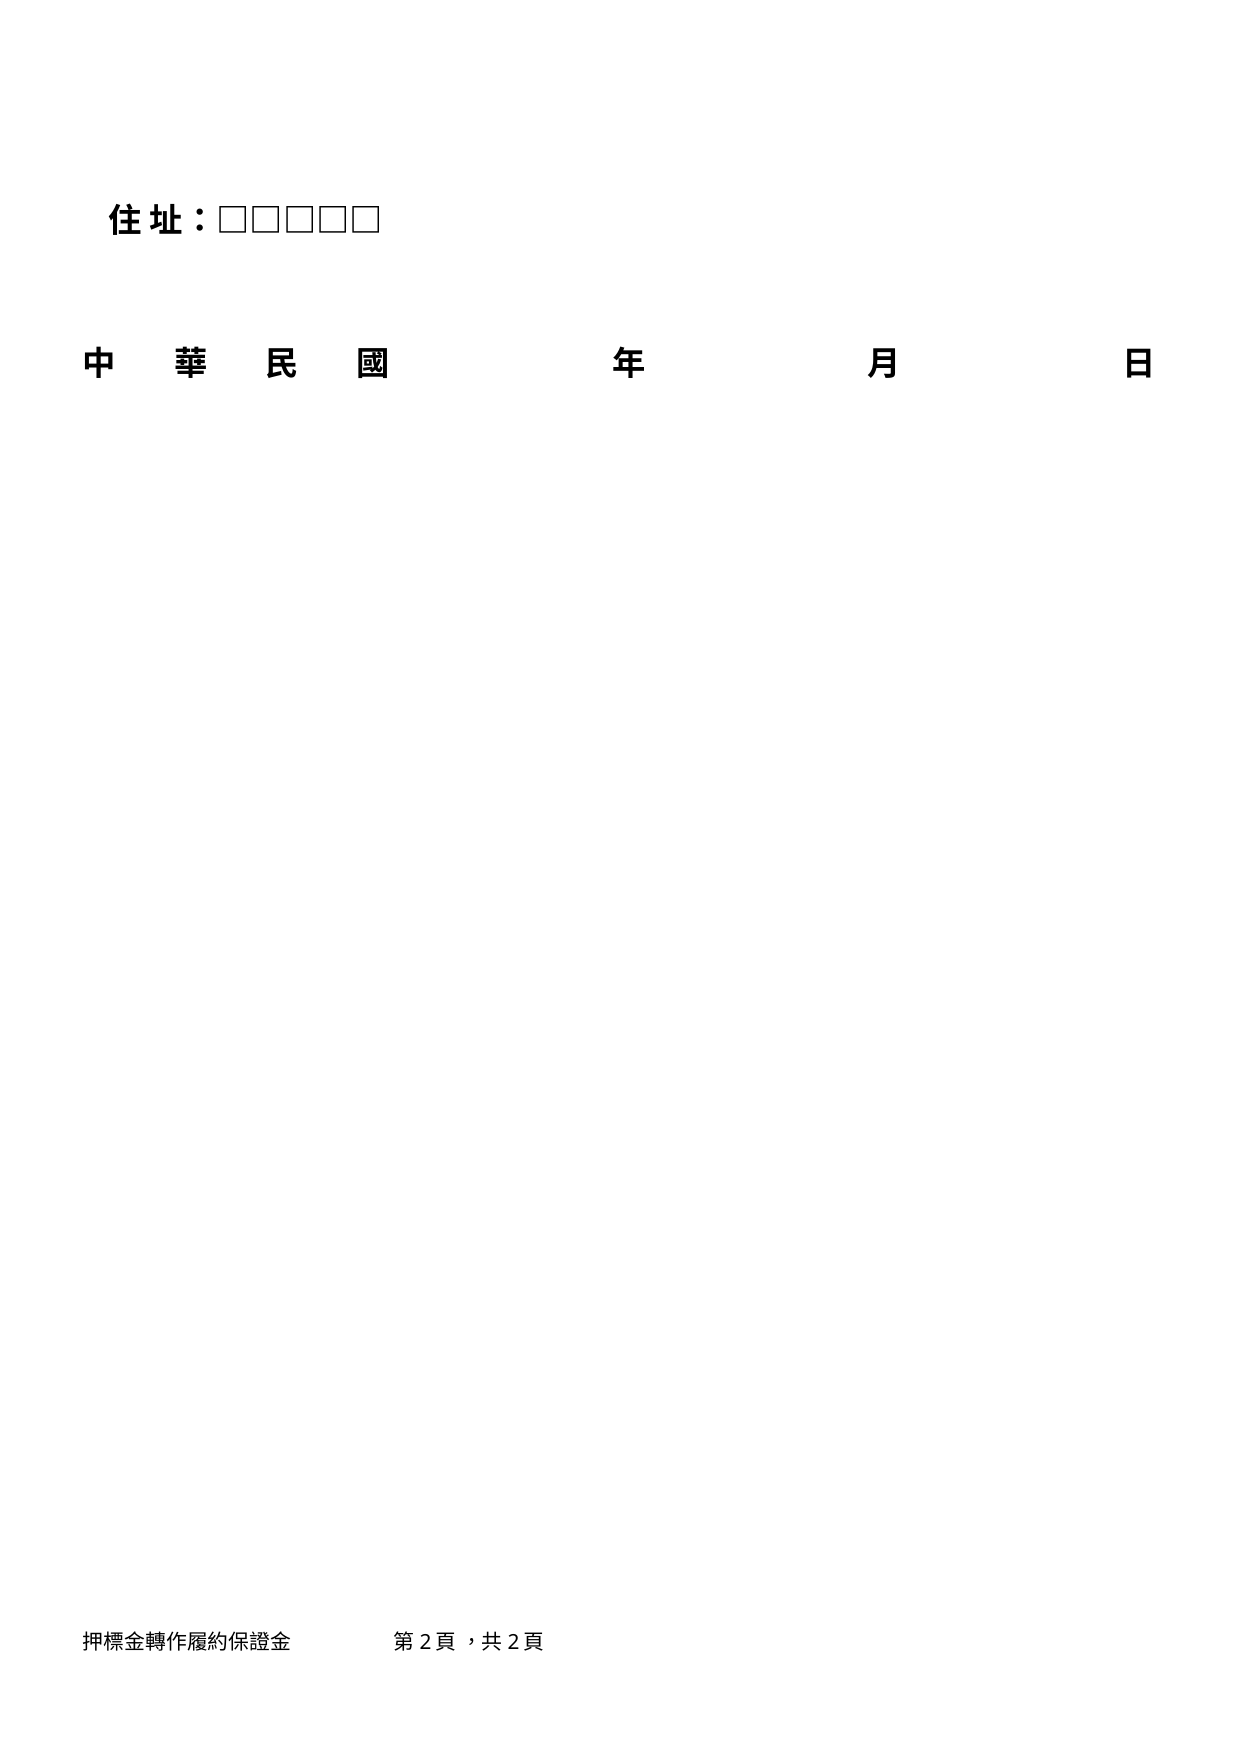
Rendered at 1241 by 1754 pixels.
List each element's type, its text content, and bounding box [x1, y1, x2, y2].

text 住 址：□□□□□ [83, 171, 1157, 265]
text 中 華 民 國 年 月 日 [83, 313, 1157, 407]
